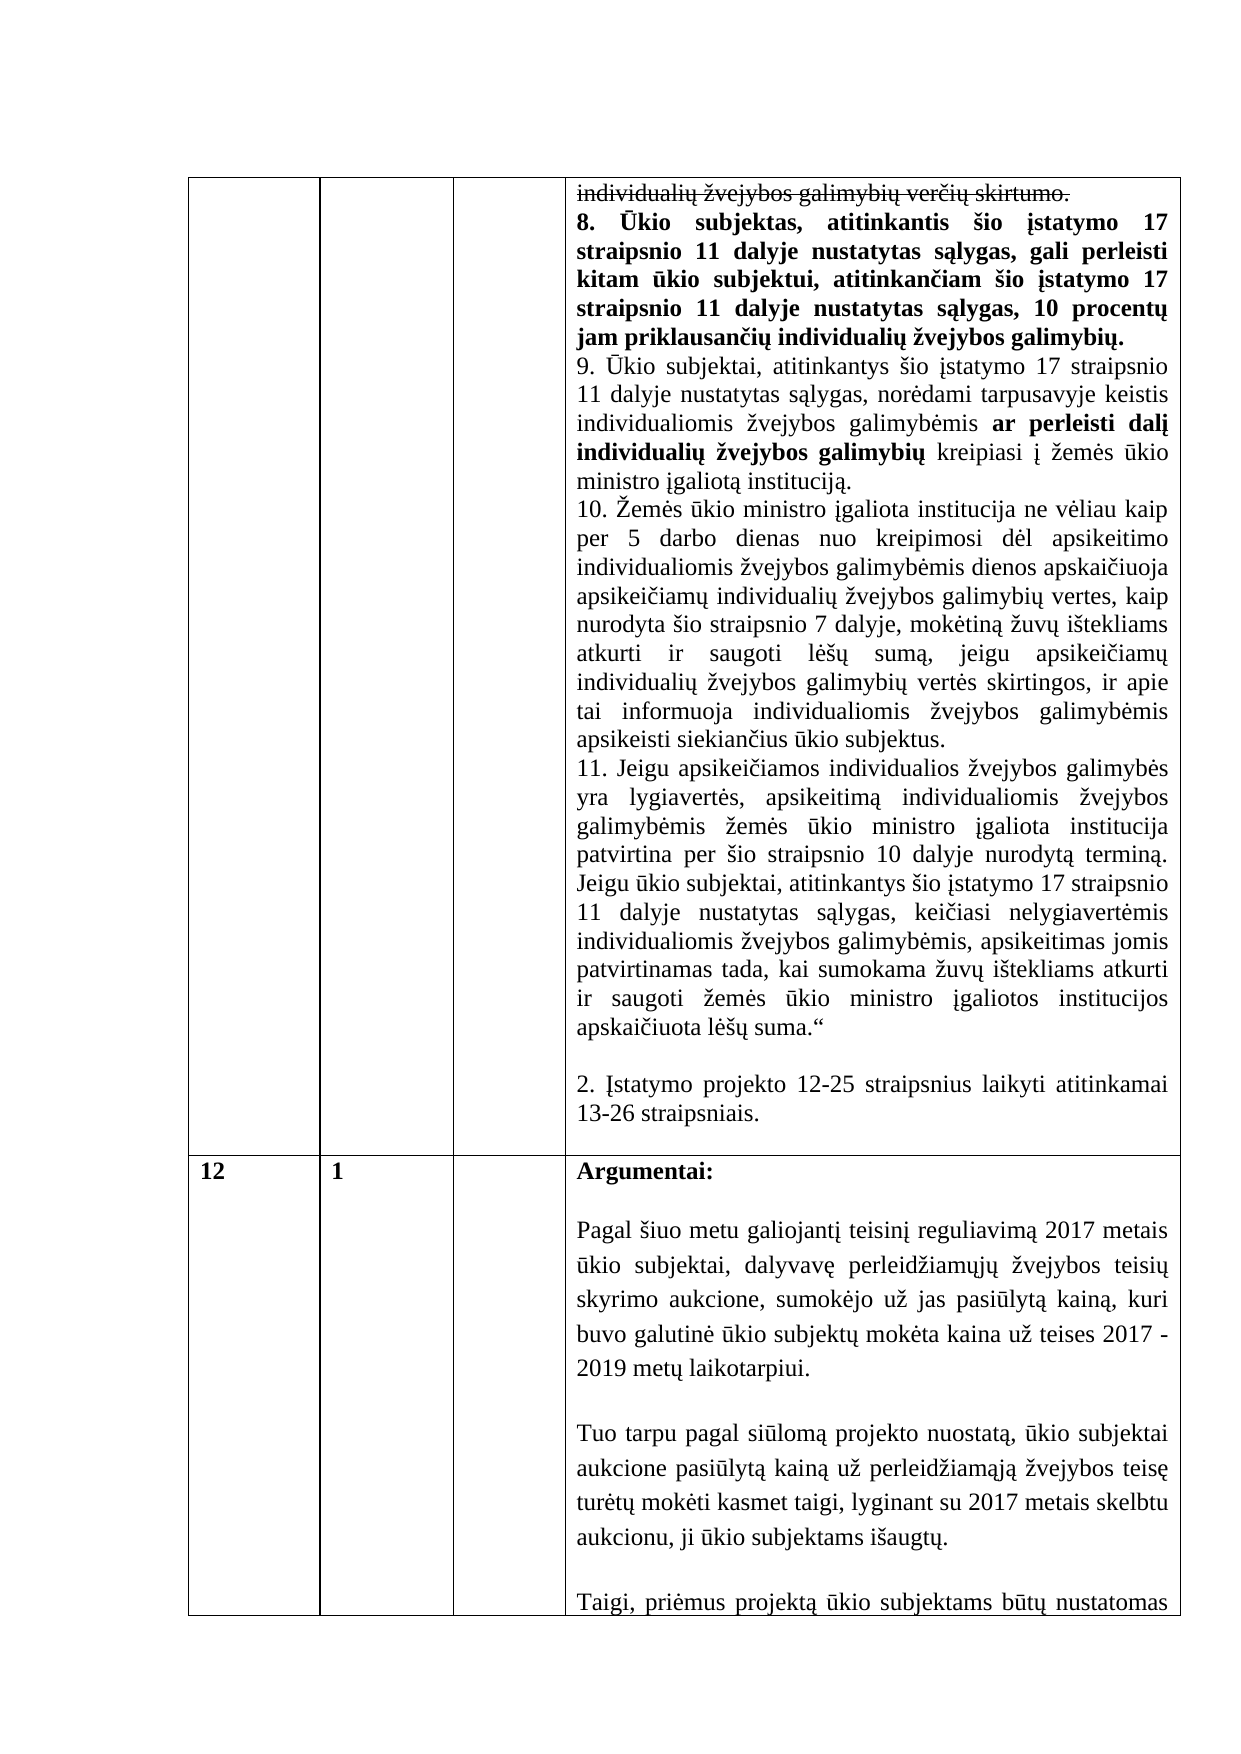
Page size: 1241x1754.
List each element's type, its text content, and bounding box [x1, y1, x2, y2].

table_cell [454, 178, 565, 1155]
table_cell Argumentai: Pagal šiuo metu galiojantį teisinį reguliavimą 2017 metais ūkio subjektai, dalyvavę perleidžiamųjų žvejybos teisių skyrimo aukcione, sumokėjo už jas pasiūlytą kainą, kuri buvo galutinė ūkio subjektų mokėta kaina už teises 2017 - 2019 metų laikotarpiui. Tuo tarpu pagal siūlomą projekto nuostatą, ūkio subjektai aukcione pasiūlytą kainą už perleidžiamąją žvejybos teisę turėtų mokėti kasmet taigi, lyginant su 2017 metais skelbtu aukcionu, ji ūkio subjektams išaugtų. Taigi, priėmus projektą ūkio subjektams būtų nustatomas [566, 1156, 1180, 1615]
table_cell [321, 178, 453, 1155]
table_cell individualių žvejybos galimybių verčių skirtumo. 8. Ūkio subjektas, atitinkantis šio įstatymo 17 straipsnio 11 dalyje nustatytas sąlygas, gali perleisti kitam ūkio subjektui, atitinkančiam šio įstatymo 17 straipsnio 11 dalyje nustatytas sąlygas, 10 procentų jam priklausančių individualių žvejybos galimybių. 9. Ūkio subjektai, atitinkantys šio įstatymo 17 straipsnio 11 dalyje nustatytas sąlygas, norėdami tarpusavyje keistis individualiomis žvejybos galimybėmis ar perleisti dalį individualių žvejybos galimybių kreipiasi į žemės ūkio ministro įgaliotą instituciją. 10. Žemės ūkio ministro įgaliota institucija ne vėliau kaip per 5 darbo dienas nuo kreipimosi dėl apsikeitimo individualiomis žvejybos galimybėmis dienos apskaičiuoja apsikeičiamų individualių žvejybos galimybių vertes, kaip nurodyta šio straipsnio 7 dalyje, mokėtiną žuvų ištekliams atkurti ir saugoti lėšų sumą, jeigu apsikeičiamų individualių žvejybos galimybių vertės skirtingos, ir apie tai informuoja individualiomis žvejybos galimybėmis apsikeisti siekiančius ūkio subjektus. 11. Jeigu apsikeičiamos individualios žvejybos galimybės yra lygiavertės, apsikeitimą individualiomis žvejybos galimybėmis žemės ūkio ministro įgaliota institucija patvirtina per šio straipsnio 10 dalyje nurodytą terminą. Jeigu ūkio subjektai, atitinkantys šio įstatymo 17 straipsnio 11 dalyje nustatytas sąlygas, keičiasi nelygiavertėmis individualiomis žvejybos galimybėmis, apsikeitimas jomis patvirtinamas tada, kai sumokama žuvų ištekliams atkurti ir saugoti žemės ūkio ministro įgaliotos institucijos apskaičiuota lėšų suma.“ 2. Įstatymo projekto 12-25 straipsnius laikyti atitinkamai 13-26 straipsniais. [566, 178, 1180, 1155]
table_cell 12 [189, 1156, 319, 1615]
table_cell 1 [321, 1156, 453, 1615]
table_cell [454, 1156, 565, 1615]
table_cell [189, 178, 319, 1155]
